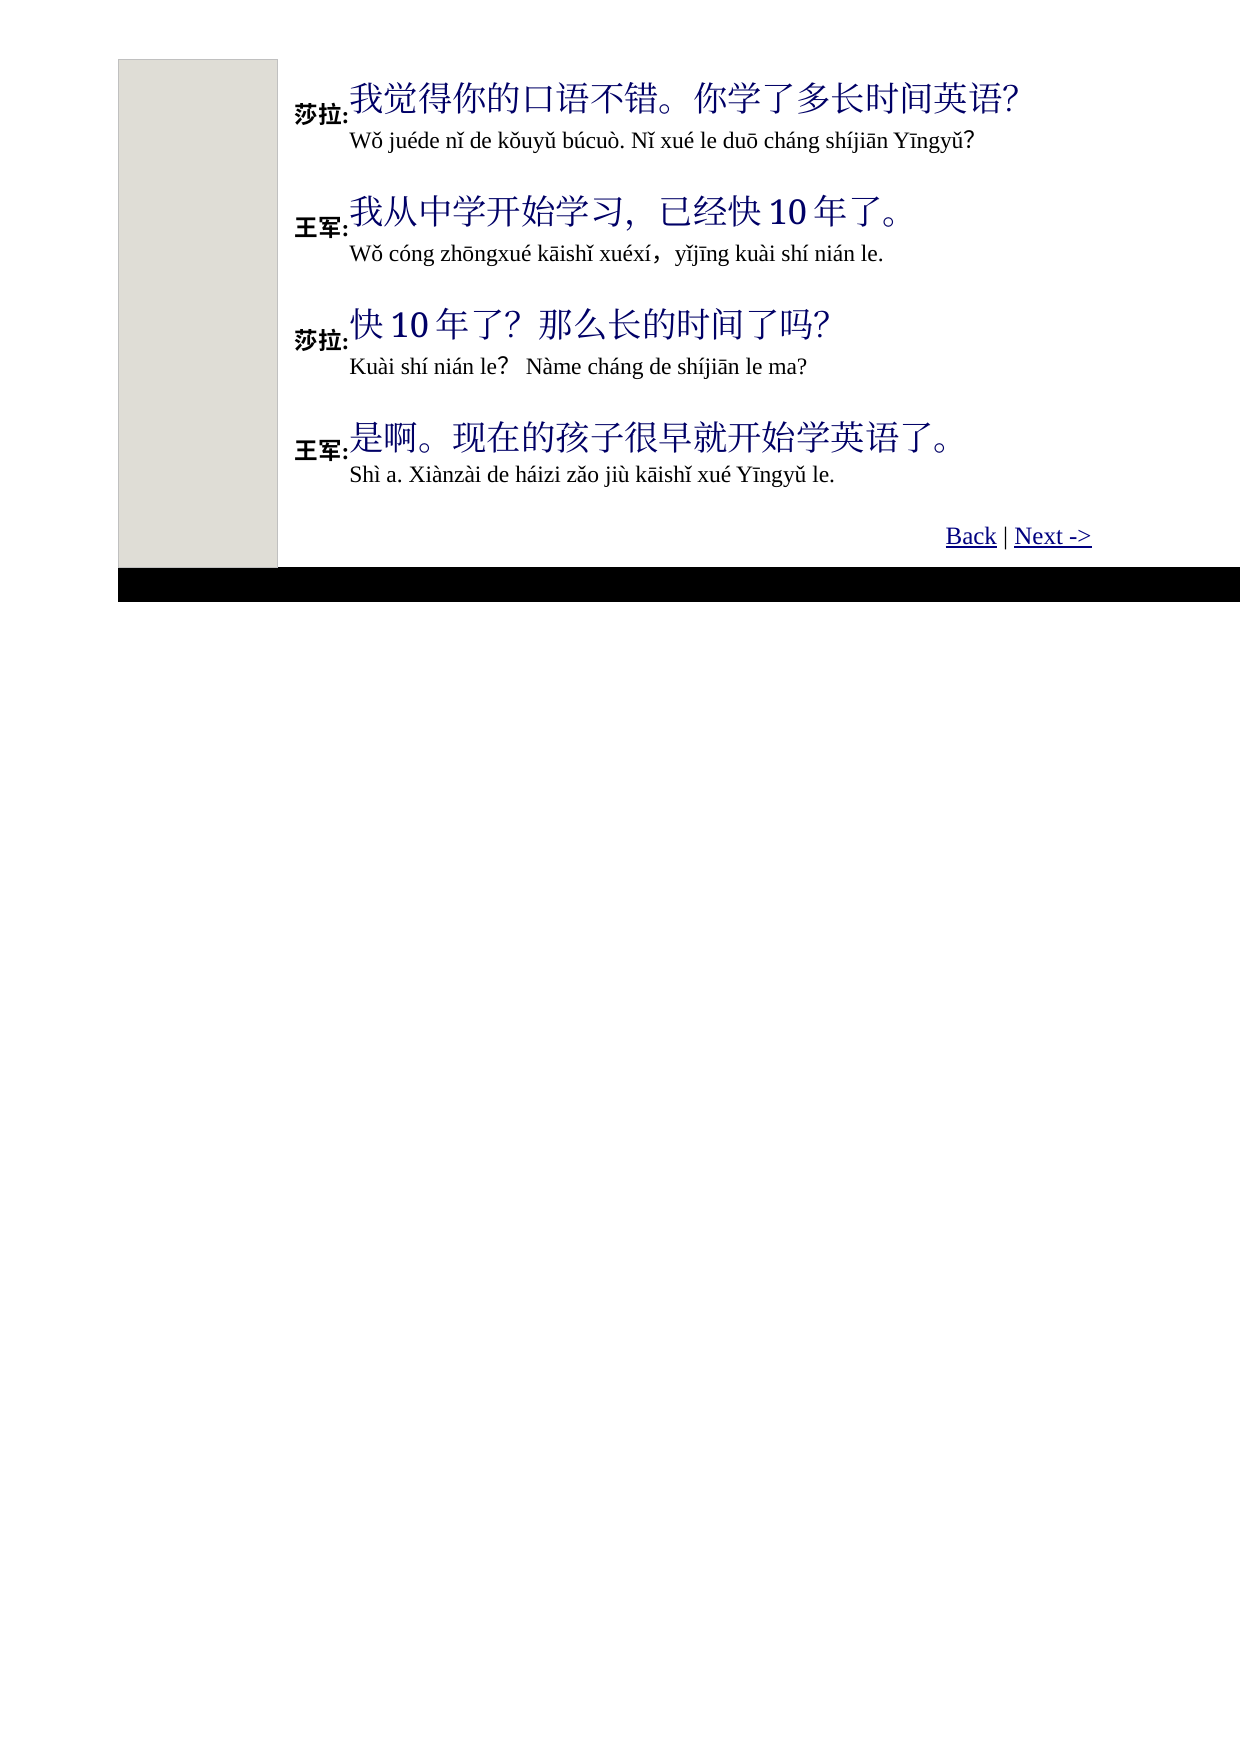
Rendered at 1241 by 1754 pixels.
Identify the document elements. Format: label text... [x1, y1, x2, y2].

table_cell 王军: [282, 185, 349, 298]
table_cell 快10年了？那么长的时间了吗？ Kuài shí nián le？ Nàme cháng de shíjiān le ma? [349, 298, 1058, 411]
table_cell 王军: [282, 411, 349, 517]
table_cell 莎拉: [282, 298, 349, 411]
table_cell 是啊。现在的孩子很早就开始学英语了。 Shì a. Xiànzài de háizi zǎo jiù kāishǐ xué Yīngyǔ le. [349, 411, 1058, 517]
table_cell [118, 567, 1240, 602]
table_cell This lesson is about duration. In this lesson we will learn how to talk about how long you have studied Chinese, or how long your Chinese friends have studied English or another foreign language. 62.01 62.02 62.03 >> Listen to the MP3 (right click to save) 62.04 62.05 62.06 62.07 Back | Next -> [278, 59, 1240, 567]
table_cell [119, 60, 277, 567]
table_cell 我从中学开始学习，已经快10年了。 Wǒ cóng zhōngxué kāishǐ xuéxí，yǐjīng kuài shí nián le. [349, 185, 1058, 298]
table_cell 我觉得你的口语不错。你学了多长时间英语？ Wǒ juéde nǐ de kǒuyǔ búcuò. Nǐ xué le duō cháng shíjiān Yīngyǔ？ [349, 72, 1058, 184]
table_cell 莎拉: [282, 72, 349, 184]
